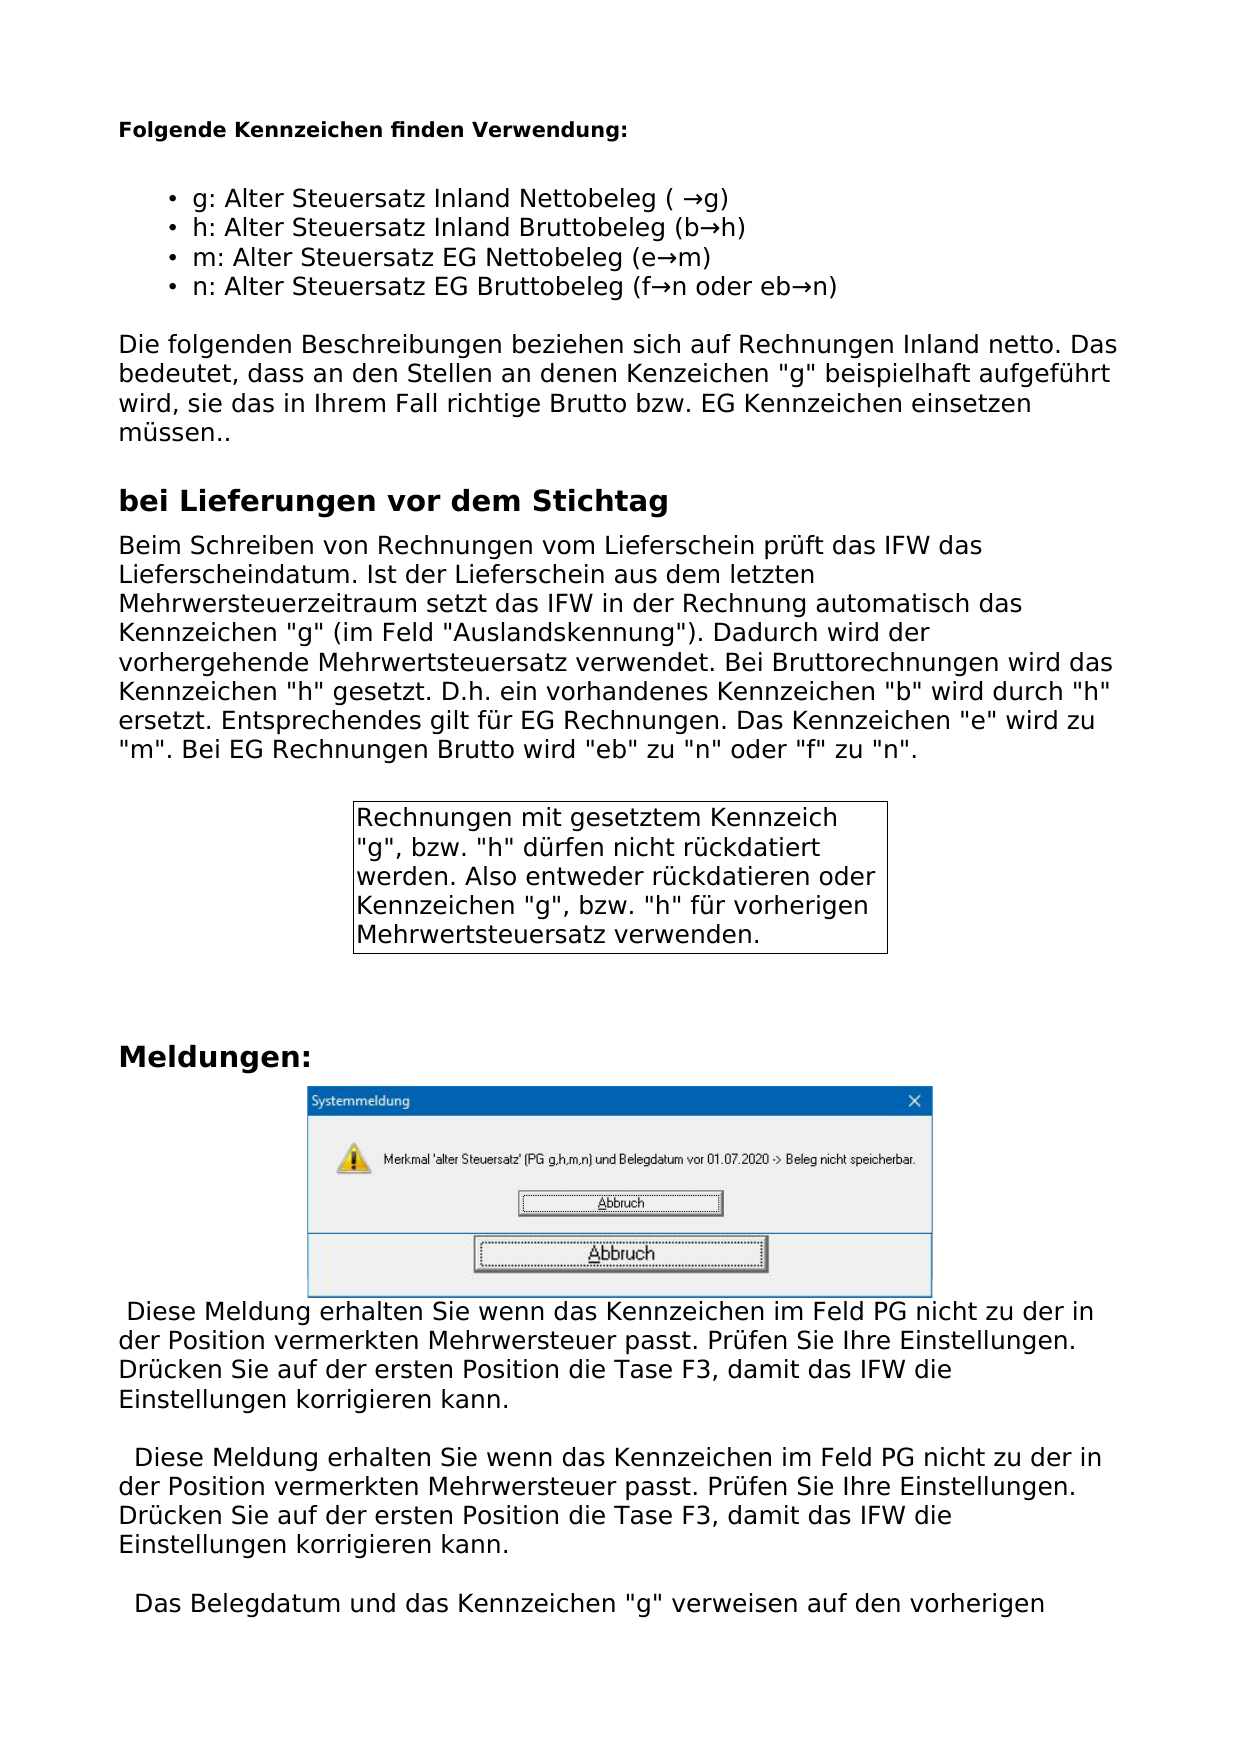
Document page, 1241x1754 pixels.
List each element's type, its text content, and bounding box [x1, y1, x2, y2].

list m: Alter Steuersatz EG Nettobeleg (e→m) [177, 243, 1122, 272]
table_header Rechnungen mit gesetztem Kennzeich "g", bzw. "h" dürfen nicht rückdatiert werden. Also entweder rückdatieren oder Kennzeichen "g", bzw. "h" für vorherigen Mehrwertsteuersatz verwenden. [354, 802, 887, 952]
text Die folgenden Beschreibungen beziehen sich auf Rechnungen Inland netto. Das bedeutet, dass an den Stellen an denen Kenzeichen "g" beispielhaft aufgeführt wird, sie das in Ihrem Fall richtige Brutto bzw. EG Kennzeichen einsetzen müssen.. [118, 331, 1122, 447]
list g: Alter Steuersatz Inland Nettobeleg ( →g) [177, 184, 1122, 213]
picture [307, 1086, 933, 1298]
subtitle bei Lieferungen vor dem Stichtag [118, 485, 1122, 519]
list h: Alter Steuersatz Inland Bruttobeleg (b→h) [177, 213, 1122, 243]
subtitle Meldungen: [118, 1040, 1122, 1074]
subtitle Folgende Kennzeichen finden Verwendung: [118, 118, 1122, 142]
text Beim Schreiben von Rechnungen vom Lieferschein prüft das IFW das Lieferscheindatum. Ist der Lieferschein aus dem letzten Mehrwersteuerzeitraum setzt das IFW in der Rechnung automatisch das Kennzeichen "g" (im Feld "Auslandskennung"). Dadurch wird der vorhergehende Mehrwertsteuersatz verwendet. Bei Bruttorechnungen wird das Kennzeichen "h" gesetzt. D.h. ein vorhandenes Kennzeichen "b" wird durch "h" ersetzt. Entsprechendes gilt für EG Rechnungen. Das Kennzeichen "e" wird zu "m". Bei EG Rechnungen Brutto wird "eb" zu "n" oder "f" zu "n". [118, 531, 1122, 764]
list n: Alter Steuersatz EG Bruttobeleg (f→n oder eb→n) [177, 272, 1122, 301]
text Diese Meldung erhalten Sie wenn das Kennzeichen im Feld PG nicht zu der in der Position vermerkten Mehrwersteuer passt. Prüfen Sie Ihre Einstellungen. Drücken Sie auf der ersten Position die Tase F3, damit das IFW die Einstellungen korrigieren kann. Diese Meldung erhalten Sie wenn das Kennzeichen im Feld PG nicht zu der in der Position vermerkten Mehrwersteuer passt. Prüfen Sie Ihre Einstellungen. Drücken Sie auf der ersten Position die Tase F3, damit das IFW die Einstellungen korrigieren kann. Das Belegdatum und das Kennzeichen "g" verweisen auf den vorherigen [118, 1086, 1122, 1618]
